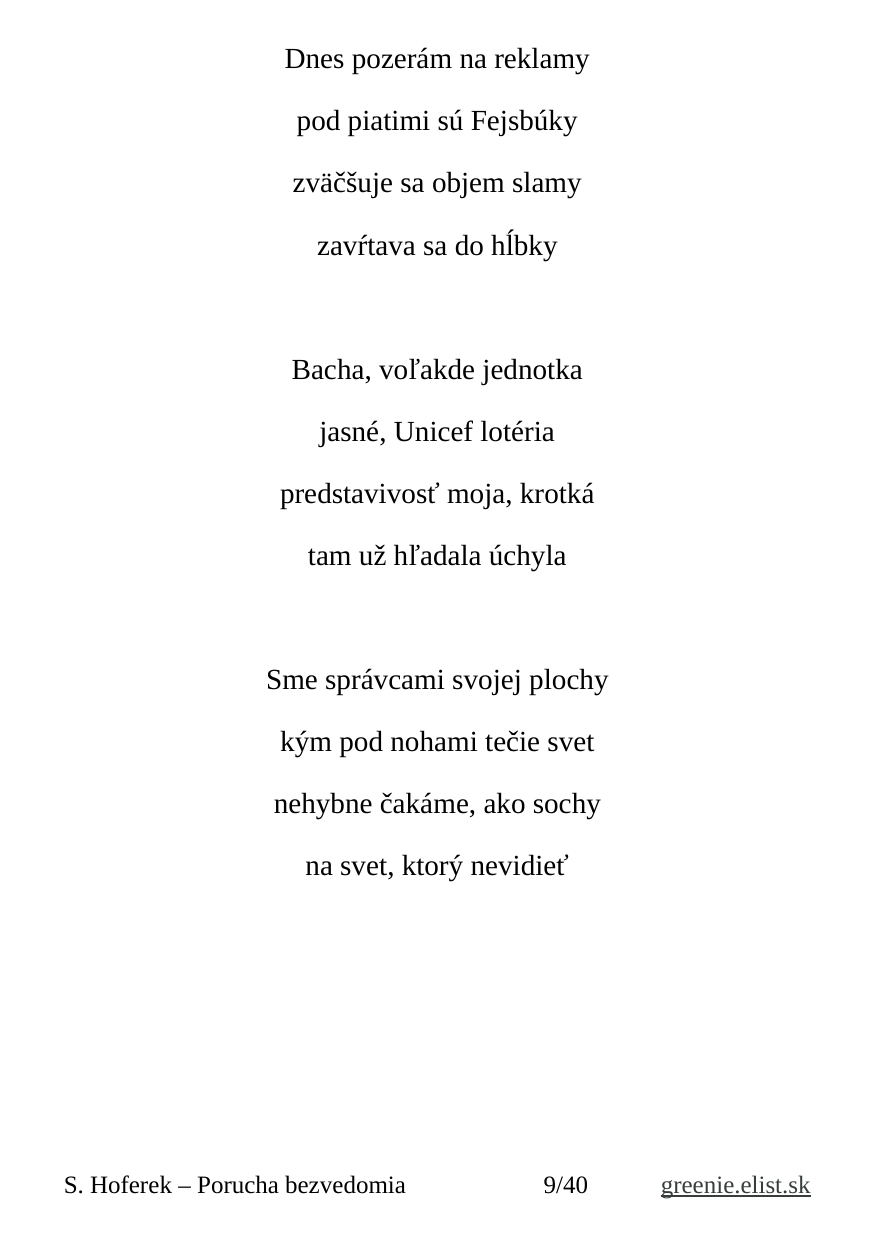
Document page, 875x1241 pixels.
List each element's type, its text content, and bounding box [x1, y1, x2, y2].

text zavŕtava sa do hĺbky [41, 228, 833, 261]
text Dnes pozerám na reklamy [41, 41, 833, 75]
text Bacha, voľakde jednotka [41, 352, 833, 385]
text Sme správcami svojej plochy [41, 662, 833, 696]
text zväčšuje sa objem slamy [41, 166, 833, 199]
text pod piatimi sú Fejsbúky [41, 103, 833, 137]
text tam už hľadala úchyla [41, 538, 833, 572]
text kým pod nohami tečie svet [41, 724, 833, 758]
text na svet, ktorý nevidieť [41, 848, 833, 882]
text nehybne čakáme, ako sochy [41, 786, 833, 820]
text predstavivosť moja, krotká [41, 476, 833, 509]
text jasné, Unicef lotéria [41, 414, 833, 447]
